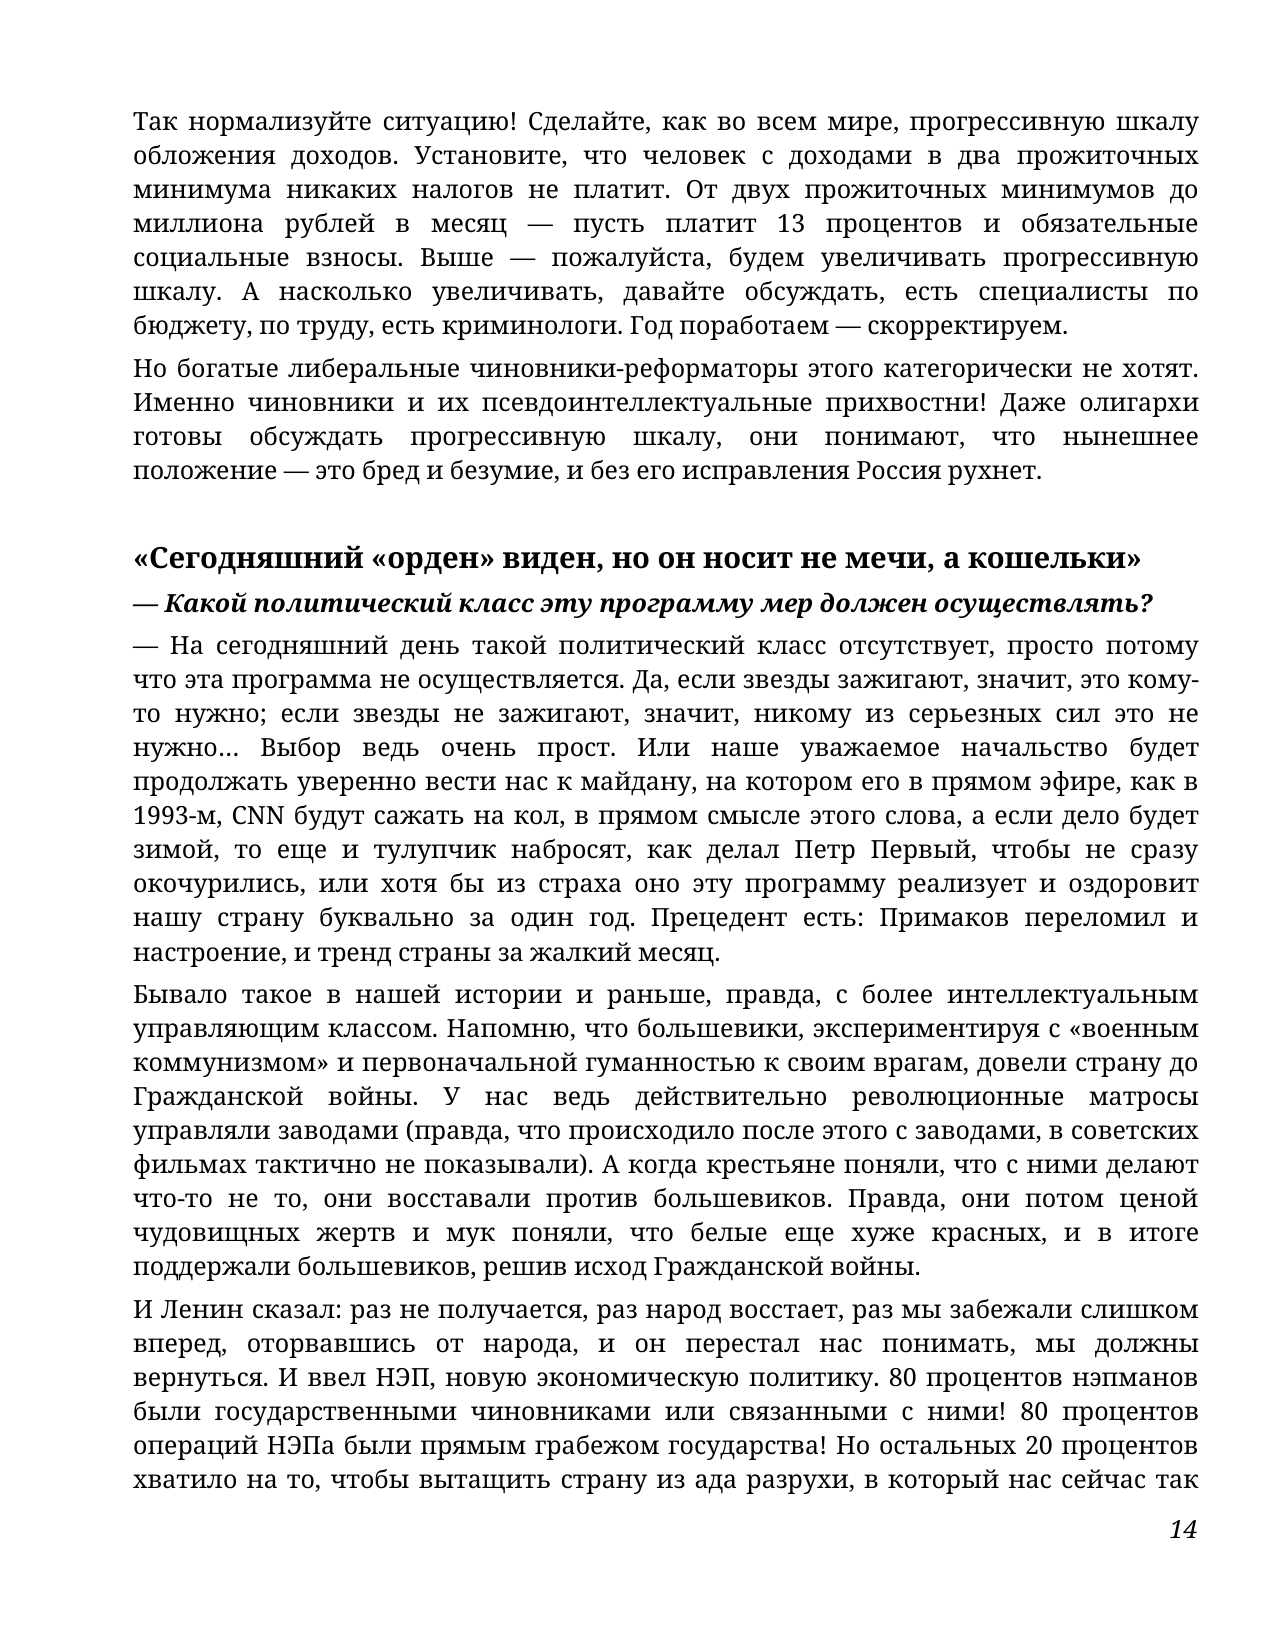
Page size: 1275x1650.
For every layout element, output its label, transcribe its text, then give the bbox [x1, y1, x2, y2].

text Бывало такое в нашей истории и раньше, правда, с более интеллектуальным управляющим классом. Напомню, что большевики, экспериментируя с «военным коммунизмом» и первоначальной гуманностью к своим врагам, довели страну до Гражданской войны. У нас ведь действительно революционные матросы управляли заводами (правда, что происходило после этого с заводами, в советских фильмах тактично не показывали). А когда крестьяне поняли, что с ними делают что-то не то, они восставали против большевиков. Правда, они потом ценой чудовищных жертв и мук поняли, что белые еще хуже красных, и в итоге поддержали большевиков, решив исход Гражданской войны. [133, 977, 1200, 1283]
text Но богатые либеральные чиновники-реформаторы этого категорически не хотят. Именно чиновники и их псевдоинтеллектуальные прихвостни! Даже олигархи готовы обсуждать прогрессивную шкалу, они понимают, что нынешнее положение — это бред и безумие, и без его исправления Россия рухнет. [133, 350, 1200, 486]
text Так нормализуйте ситуацию! Сделайте, как во всем мире, прогрессивную шкалу обложения доходов. Установите, что человек с доходами в два прожиточных минимума никаких налогов не платит. От двух прожиточных минимумов до миллиона рублей в месяц — пусть платит 13 процентов и обязательные социальные взносы. Выше — пожалуйста, будем увеличивать прогрессивную шкалу. А насколько увеличивать, давайте обсуждать, есть специалисты по бюджету, по труду, есть криминологи. Год поработаем — скорректируем. [133, 103, 1200, 342]
subtitle «Сегодняшний «орден» виден, но он носит не мечи, а кошельки» [133, 537, 1200, 577]
text И Ленин сказал: раз не получается, раз народ восстает, раз мы забежали слишком вперед, оторвавшись от народа, и он перестал нас понимать, мы должны вернуться. И ввел НЭП, новую экономическую политику. 80 процентов нэпманов были государственными чиновниками или связанными с ними! 80 процентов операций НЭПа были прямым грабежом государства! Но остальных 20 процентов хватило на то, чтобы вытащить страну из ада разрухи, в который нас сейчас так [133, 1291, 1200, 1496]
text — Какой политический класс эту программу мер должен осуществлять? [133, 585, 1200, 619]
text — На сегодняшний день такой политический класс отсутствует, просто потому что эта программа не осуществляется. Да, если звезды зажигают, значит, это кому-то нужно; если звезды не зажигают, значит, никому из серьезных сил это не нужно… Выбор ведь очень прост. Или наше уважаемое начальство будет продолжать уверенно вести нас к майдану, на котором его в прямом эфире, как в 1993-м, CNN будут сажать на кол, в прямом смысле этого слова, а если дело будет зимой, то еще и тулупчик набросят, как делал Петр Первый, чтобы не сразу окочурились, или хотя бы из страха оно эту программу реализует и оздоровит нашу страну буквально за один год. Прецедент есть: Примаков переломил и настроение, и тренд страны за жалкий месяц. [133, 628, 1200, 968]
